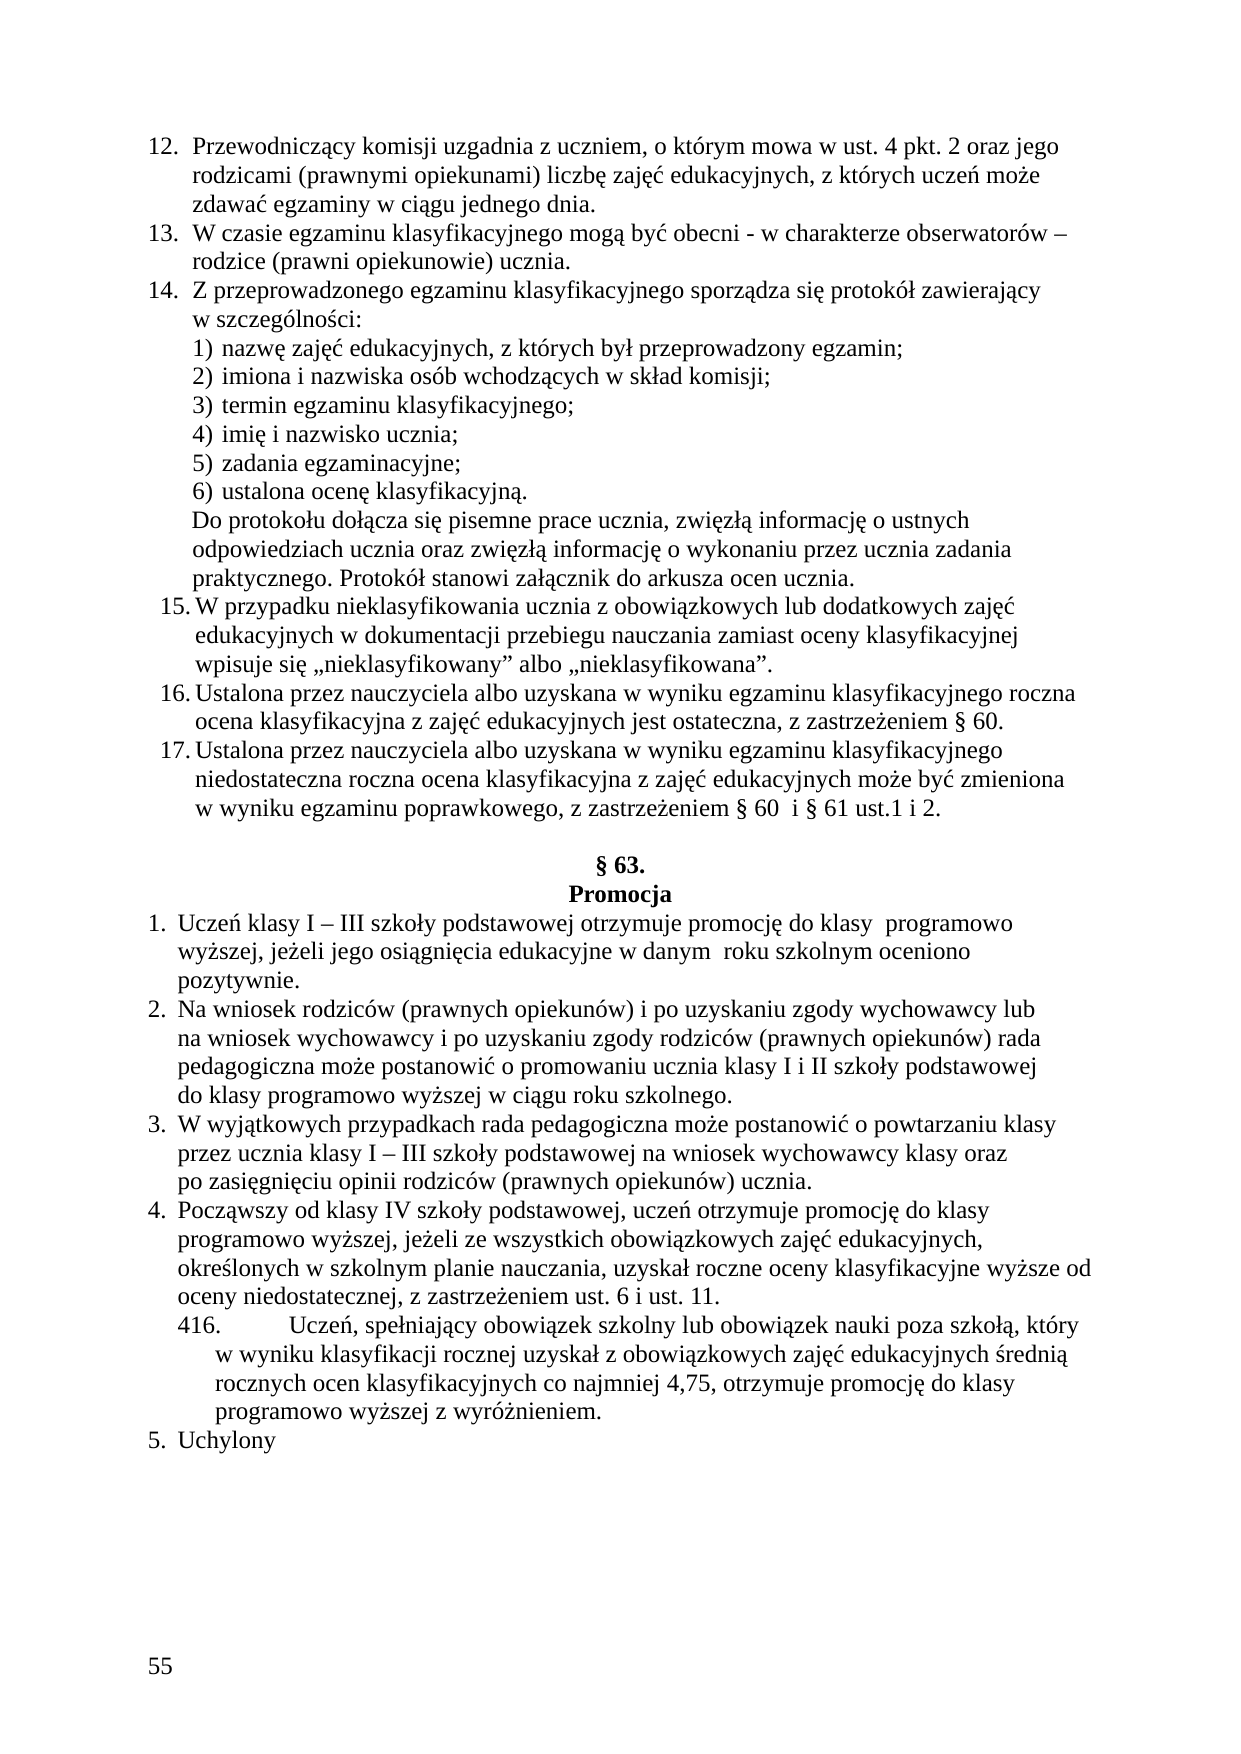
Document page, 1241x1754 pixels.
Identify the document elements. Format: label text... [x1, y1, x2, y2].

text Promocja [148, 879, 1092, 908]
list W wyjątkowych przypadkach rada pedagogiczna może postanowić o powtarzaniu klasy przez ucznia klasy I – III szkoły podstawowej na wniosek wychowawcy klasy oraz po zasięgnięciu opinii rodziców (prawnych opiekunów) ucznia. [148, 1109, 1092, 1195]
list zadania egzaminacyjne; [192, 448, 1092, 476]
subtitle Uczeń, spełniający obowiązek szkolny lub obowiązek nauki poza szkołą, który w wyniku klasyfikacji rocznej uzyskał z obowiązkowych zajęć edukacyjnych średnią rocznych ocen klasyfikacyjnych co najmniej 4,75, otrzymuje promocję do klasy programowo wyższej z wyróżnieniem. [177, 1310, 1092, 1425]
list Począwszy od klasy IV szkoły podstawowej, uczeń otrzymuje promocję do klasy programowo wyższej, jeżeli ze wszystkich obowiązkowych zajęć edukacyjnych, określonych w szkolnym planie nauczania, uzyskał roczne oceny klasyfikacyjne wyższe od oceny niedostatecznej, z zastrzeżeniem ust. 6 i ust. 11. [148, 1195, 1092, 1310]
text § 63. [148, 850, 1092, 879]
list Przewodniczący komisji uzgadnia z uczniem, o którym mowa w ust. 4 pkt. 2 oraz jego rodzicami (prawnymi opiekunami) liczbę zajęć edukacyjnych, z których uczeń może zdawać egzaminy w ciągu jednego dnia. [148, 131, 1092, 218]
list W czasie egzaminu klasyfikacyjnego mogą być obecni - w charakterze obserwatorów – rodzice (prawni opiekunowie) ucznia. [148, 218, 1092, 275]
list nazwę zajęć edukacyjnych, z których był przeprowadzony egzamin; [192, 333, 1092, 361]
list Na wniosek rodziców (prawnych opiekunów) i po uzyskaniu zgody wychowawcy lub na wniosek wychowawcy i po uzyskaniu zgody rodziców (prawnych opiekunów) rada pedagogiczna może postanowić o promowaniu ucznia klasy I i II szkoły podstawowej do klasy programowo wyższej w ciągu roku szkolnego. [148, 994, 1092, 1109]
list Ustalona przez nauczyciela albo uzyskana w wyniku egzaminu klasyfikacyjnego niedostateczna roczna ocena klasyfikacyjna z zajęć edukacyjnych może być zmieniona w wyniku egzaminu poprawkowego, z zastrzeżeniem § 60 i § 61 ust.1 i 2. [159, 735, 1092, 821]
list Uczeń klasy I – III szkoły podstawowej otrzymuje promocję do klasy programowo wyższej, jeżeli jego osiągnięcia edukacyjne w danym roku szkolnym oceniono pozytywnie. [148, 908, 1092, 994]
list Uchylony [148, 1425, 1092, 1454]
list Ustalona przez nauczyciela albo uzyskana w wyniku egzaminu klasyfikacyjnego roczna ocena klasyfikacyjna z zajęć edukacyjnych jest ostateczna, z zastrzeżeniem § 60. [159, 678, 1092, 735]
text Do protokołu dołącza się pisemne prace ucznia, zwięzłą informację o ustnych odpowiedziach ucznia oraz zwięzłą informację o wykonaniu przez ucznia zadania praktycznego. Protokół stanowi załącznik do arkusza ocen ucznia. [148, 505, 1092, 591]
list Z przeprowadzonego egzaminu klasyfikacyjnego sporządza się protokół zawierający w szczególności: [148, 275, 1092, 333]
list termin egzaminu klasyfikacyjnego; [192, 390, 1092, 419]
list imiona i nazwiska osób wchodzących w skład komisji; [192, 361, 1092, 390]
list ustalona ocenę klasyfikacyjną. [192, 476, 1092, 505]
list imię i nazwisko ucznia; [192, 419, 1092, 448]
list W przypadku nieklasyfikowania ucznia z obowiązkowych lub dodatkowych zajęć edukacyjnych w dokumentacji przebiegu nauczania zamiast oceny klasyfikacyjnej wpisuje się „nieklasyfikowany” albo „nieklasyfikowana”. [159, 591, 1092, 678]
